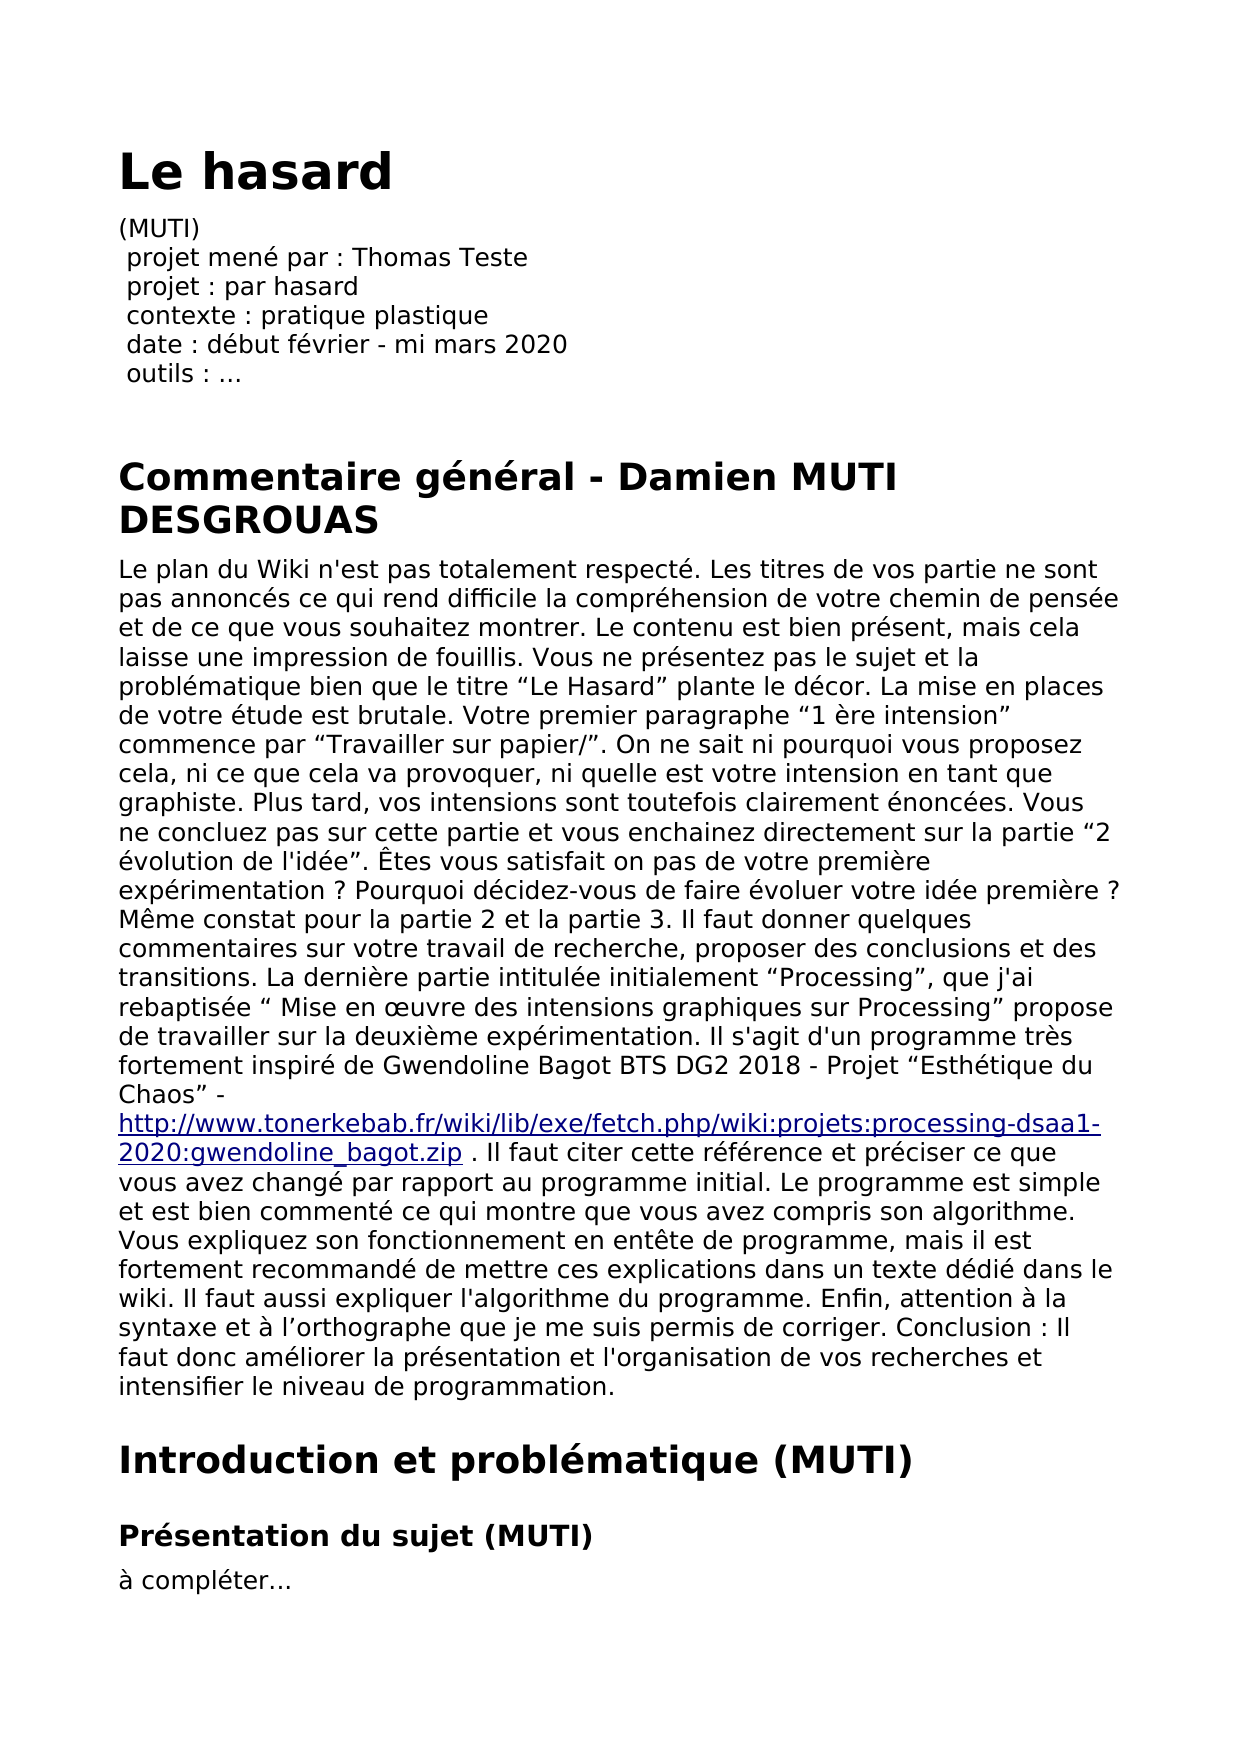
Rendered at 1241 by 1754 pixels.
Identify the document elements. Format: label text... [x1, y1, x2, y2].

subtitle Le hasard [118, 143, 1122, 201]
text à compléter... [118, 1566, 1122, 1595]
text Le plan du Wiki n'est pas totalement respecté. Les titres de vos partie ne sont pas annoncés ce qui rend difficile la compréhension de votre chemin de pensée et de ce que vous souhaitez montrer. Le contenu est bien présent, mais cela laisse une impression de fouillis. Vous ne présentez pas le sujet et la problématique bien que le titre “Le Hasard” plante le décor. La mise en places de votre étude est brutale. Votre premier paragraphe “1 ère intension” commence par “Travailler sur papier/”. On ne sait ni pourquoi vous proposez cela, ni ce que cela va provoquer, ni quelle est votre intension en tant que graphiste. Plus tard, vos intensions sont toutefois clairement énoncées. Vous ne concluez pas sur cette partie et vous enchainez directement sur la partie “2 évolution de l'idée”. Êtes vous satisfait on pas de votre première expérimentation ? Pourquoi décidez-vous de faire évoluer votre idée première ? Même constat pour la partie 2 et la partie 3. Il faut donner quelques commentaires sur votre travail de recherche, proposer des conclusions et des transitions. La dernière partie intitulée initialement “Processing”, que j'ai rebaptisée “ Mise en œuvre des intensions graphiques sur Processing” propose de travailler sur la deuxième expérimentation. Il s'agit d'un programme très fortement inspiré de Gwendoline Bagot BTS DG2 2018 - Projet “Esthétique du Chaos” - http://www.tonerkebab.fr/wiki/lib/exe/fetch.php/wiki:projets:processing-dsaa1-2020:gwendoline_bagot.zip . Il faut citer cette référence et préciser ce que vous avez changé par rapport au programme initial. Le programme est simple et est bien commenté ce qui montre que vous avez compris son algorithme. Vous expliquez son fonctionnement en entête de programme, mais il est fortement recommandé de mettre ces explications dans un texte dédié dans le wiki. Il faut aussi expliquer l'algorithme du programme. Enfin, attention à la syntaxe et à l’orthographe que je me suis permis de corriger. Conclusion : Il faut donc améliorer la présentation et l'organisation de vos recherches et intensifier le niveau de programmation. [118, 555, 1122, 1401]
subtitle Introduction et problématique (MUTI) [118, 1439, 1122, 1482]
subtitle Présentation du sujet (MUTI) [118, 1520, 1122, 1554]
text (MUTI) projet mené par : Thomas Teste projet : par hasard contexte : pratique plastique date : début février - mi mars 2020 outils : ... [118, 214, 1122, 418]
subtitle Commentaire général - Damien MUTI DESGROUAS [118, 456, 1122, 543]
